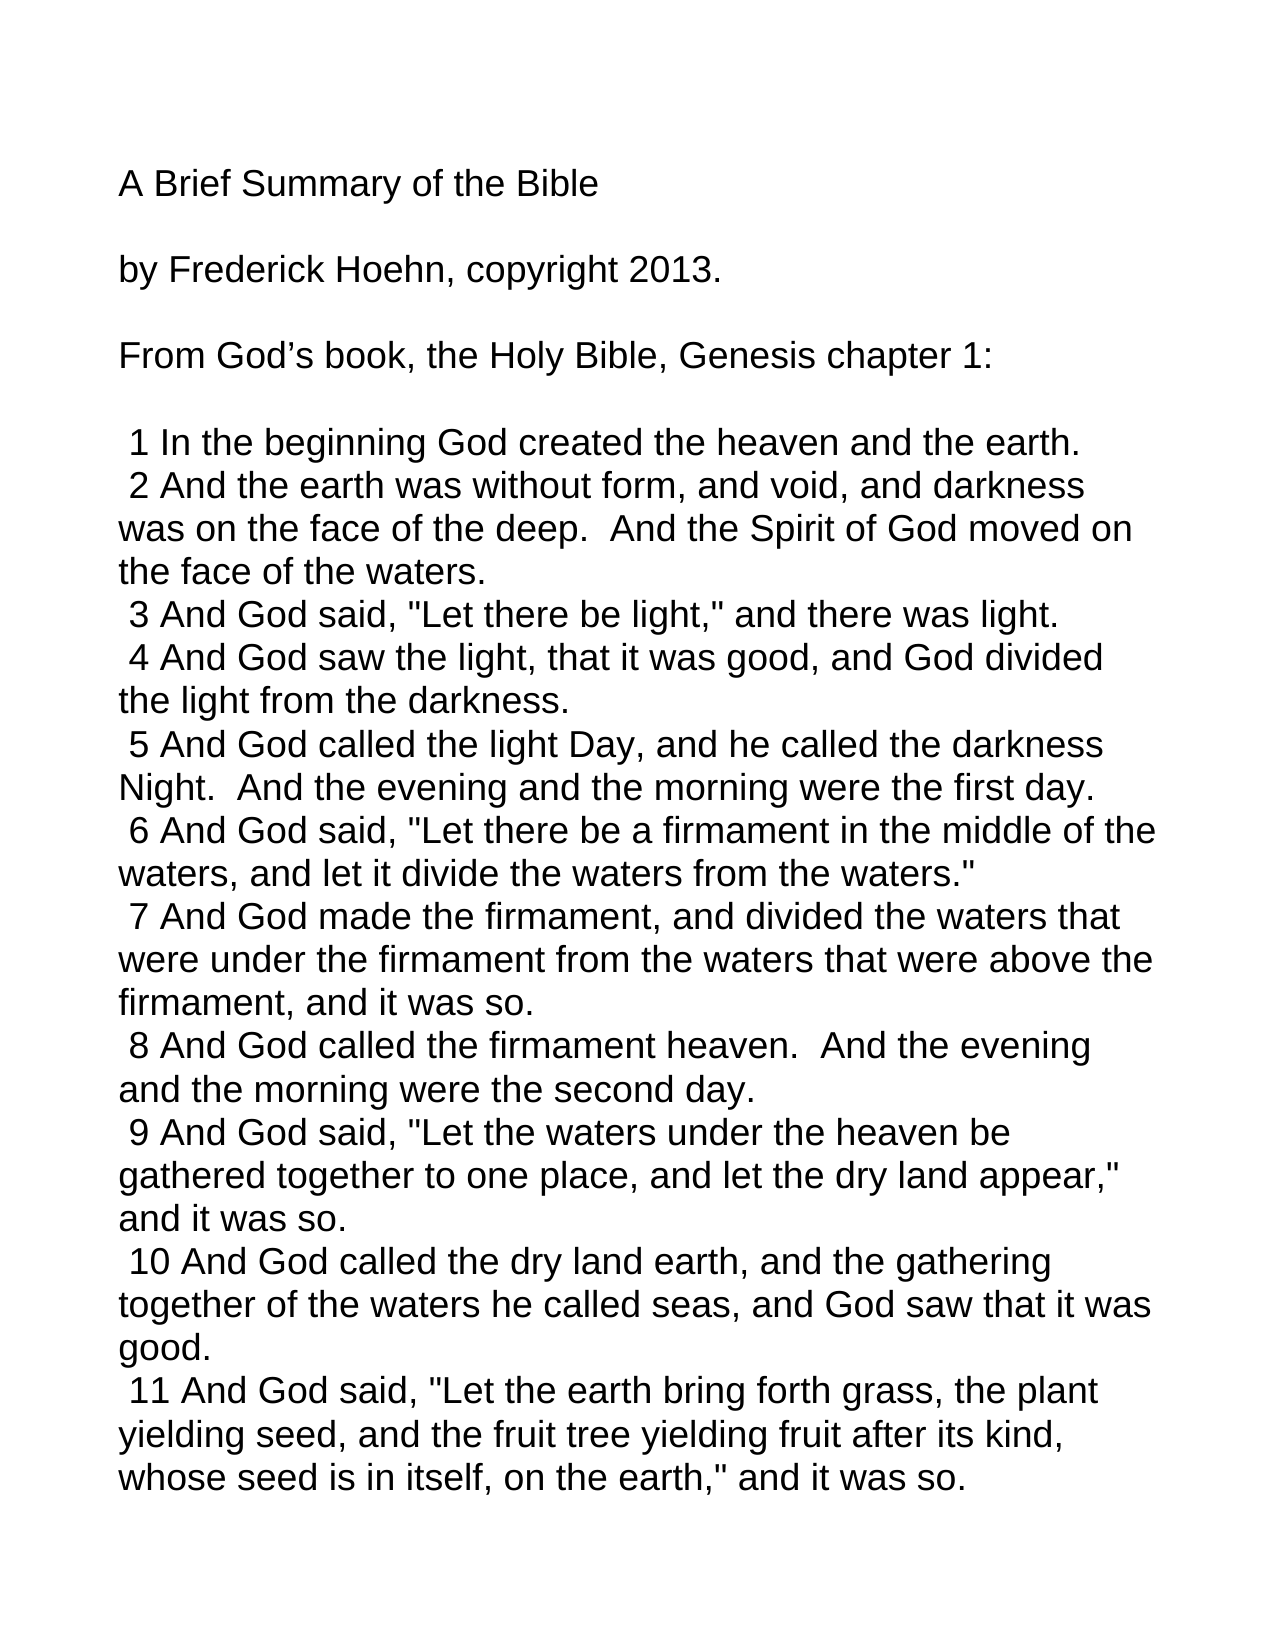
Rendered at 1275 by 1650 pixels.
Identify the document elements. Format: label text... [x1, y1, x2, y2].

text A Brief Summary of the Bible [118, 161, 1157, 204]
text by Frederick Hoehn, copyright 2013. [118, 247, 1157, 291]
text 7 And God made the firmament, and divided the waters that were under the firmament from the waters that were above the firmament, and it was so. [118, 894, 1157, 1024]
text From God’s book, the Holy Bible, Genesis chapter 1: [118, 334, 1157, 377]
text 9 And God said, "Let the waters under the heaven be gathered together to one place, and let the dry land appear," and it was so. [118, 1110, 1157, 1239]
text 2 And the earth was without form, and void, and darkness was on the face of the deep. And the Spirit of God moved on the face of the waters. [118, 463, 1157, 592]
text 8 And God called the firmament heaven. And the evening and the morning were the second day. [118, 1024, 1157, 1110]
text 10 And God called the dry land earth, and the gathering together of the waters he called seas, and God saw that it was good. [118, 1239, 1157, 1369]
text 6 And God said, "Let there be a firmament in the middle of the waters, and let it divide the waters from the waters." [118, 808, 1157, 894]
text 5 And God called the light Day, and he called the darkness Night. And the evening and the morning were the first day. [118, 722, 1157, 808]
text 1 In the beginning God created the heaven and the earth. [118, 420, 1157, 463]
text 3 And God said, "Let there be light," and there was light. [118, 592, 1157, 636]
text 11 And God said, "Let the earth bring forth grass, the plant yielding seed, and the fruit tree yielding fruit after its kind, whose seed is in itself, on the earth," and it was so. [118, 1369, 1157, 1498]
text 4 And God saw the light, that it was good, and God divided the light from the darkness. [118, 636, 1157, 722]
